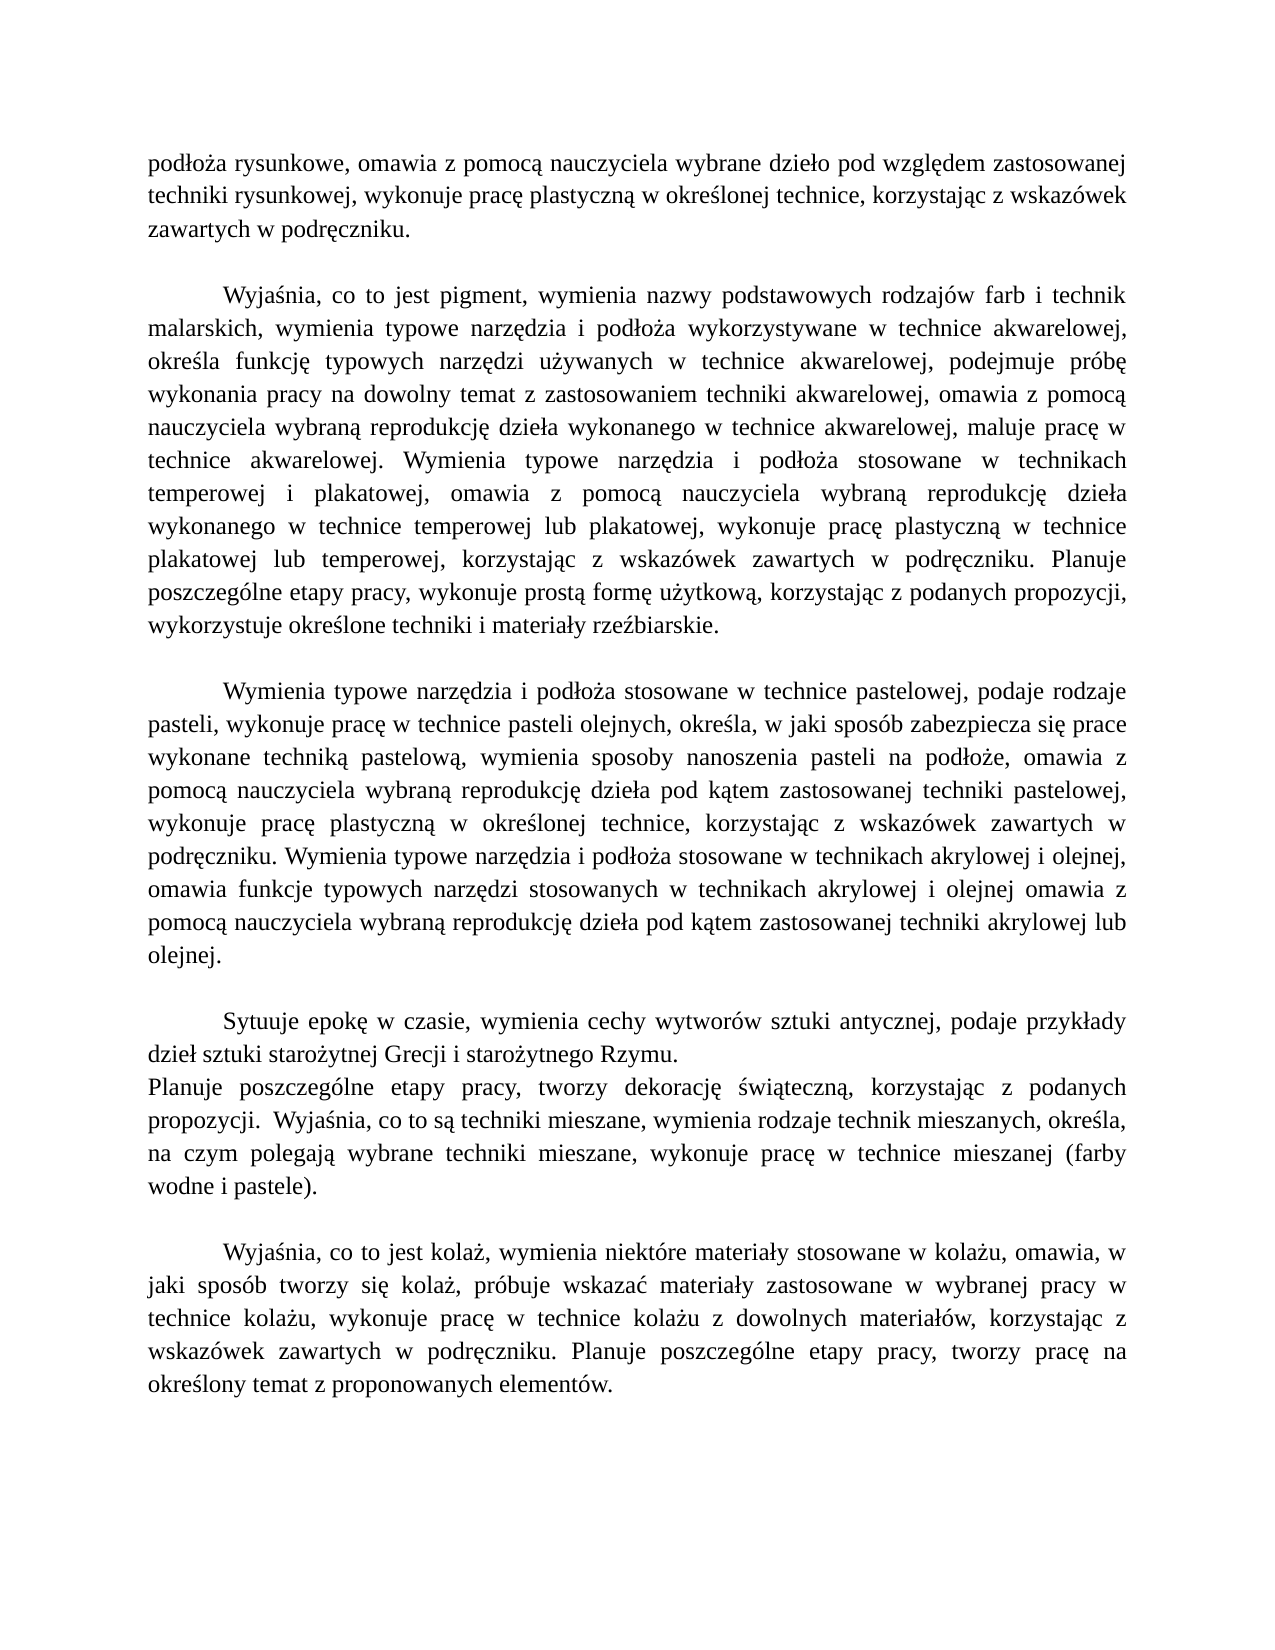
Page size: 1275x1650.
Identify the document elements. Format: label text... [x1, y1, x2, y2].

text Wyjaśnia, co to jest kolaż, wymienia niektóre materiały stosowane w kolażu, omawia, w jaki sposób tworzy się kolaż, próbuje wskazać materiały zastosowane w wybranej pracy w technice kolażu, wykonuje pracę w technice kolażu z dowolnych materiałów, korzystając z wskazówek zawartych w podręczniku. Planuje poszczególne etapy pracy, tworzy pracę na określony temat z proponowanych elementów. [148, 1237, 1127, 1398]
text Wymienia typowe narzędzia i podłoża stosowane w technice pastelowej, podaje rodzaje pasteli, wykonuje pracę w technice pasteli olejnych, określa, w jaki sposób zabezpiecza się prace wykonane techniką pastelową, wymienia sposoby nanoszenia pasteli na podłoże, omawia z pomocą nauczyciela wybraną reprodukcję dzieła pod kątem zastosowanej techniki pastelowej, wykonuje pracę plastyczną w określonej technice, korzystając z wskazówek zawartych w podręczniku. Wymienia typowe narzędzia i podłoża stosowane w technikach akrylowej i olejnej, omawia funkcje typowych narzędzi stosowanych w technikach akrylowej i olejnej omawia z pomocą nauczyciela wybraną reprodukcję dzieła pod kątem zastosowanej techniki akrylowej lub olejnej. [148, 676, 1127, 969]
text Sytuuje epokę w czasie, wymienia cechy wytworów sztuki antycznej, podaje przykłady dzieł sztuki starożytnej Grecji i starożytnego Rzymu. [148, 1006, 1127, 1068]
text podłoża rysunkowe, omawia z pomocą nauczyciela wybrane dzieło pod względem zastosowanej techniki rysunkowej, wykonuje pracę plastyczną w określonej technice, korzystając z wskazówek zawartych w podręczniku. [148, 148, 1127, 242]
text Wyjaśnia, co to jest pigment, wymienia nazwy podstawowych rodzajów farb i technik malarskich, wymienia typowe narzędzia i podłoża wykorzystywane w technice akwarelowej, określa funkcję typowych narzędzi używanych w technice akwarelowej, podejmuje próbę wykonania pracy na dowolny temat z zastosowaniem techniki akwarelowej, omawia z pomocą nauczyciela wybraną reprodukcję dzieła wykonanego w technice akwarelowej, maluje pracę w technice akwarelowej. Wymienia typowe narzędzia i podłoża stosowane w technikach temperowej i plakatowej, omawia z pomocą nauczyciela wybraną reprodukcję dzieła wykonanego w technice temperowej lub plakatowej, wykonuje pracę plastyczną w technice plakatowej lub temperowej, korzystając z wskazówek zawartych w podręczniku. Planuje poszczególne etapy pracy, wykonuje prostą formę użytkową, korzystając z podanych propozycji, wykorzystuje określone techniki i materiały rzeźbiarskie. [148, 280, 1127, 639]
text Planuje poszczególne etapy pracy, tworzy dekorację świąteczną, korzystając z podanych propozycji. Wyjaśnia, co to są techniki mieszane, wymienia rodzaje technik mieszanych, określa, na czym polegają wybrane techniki mieszane, wykonuje pracę w technice mieszanej (farby wodne i pastele). [148, 1072, 1127, 1200]
